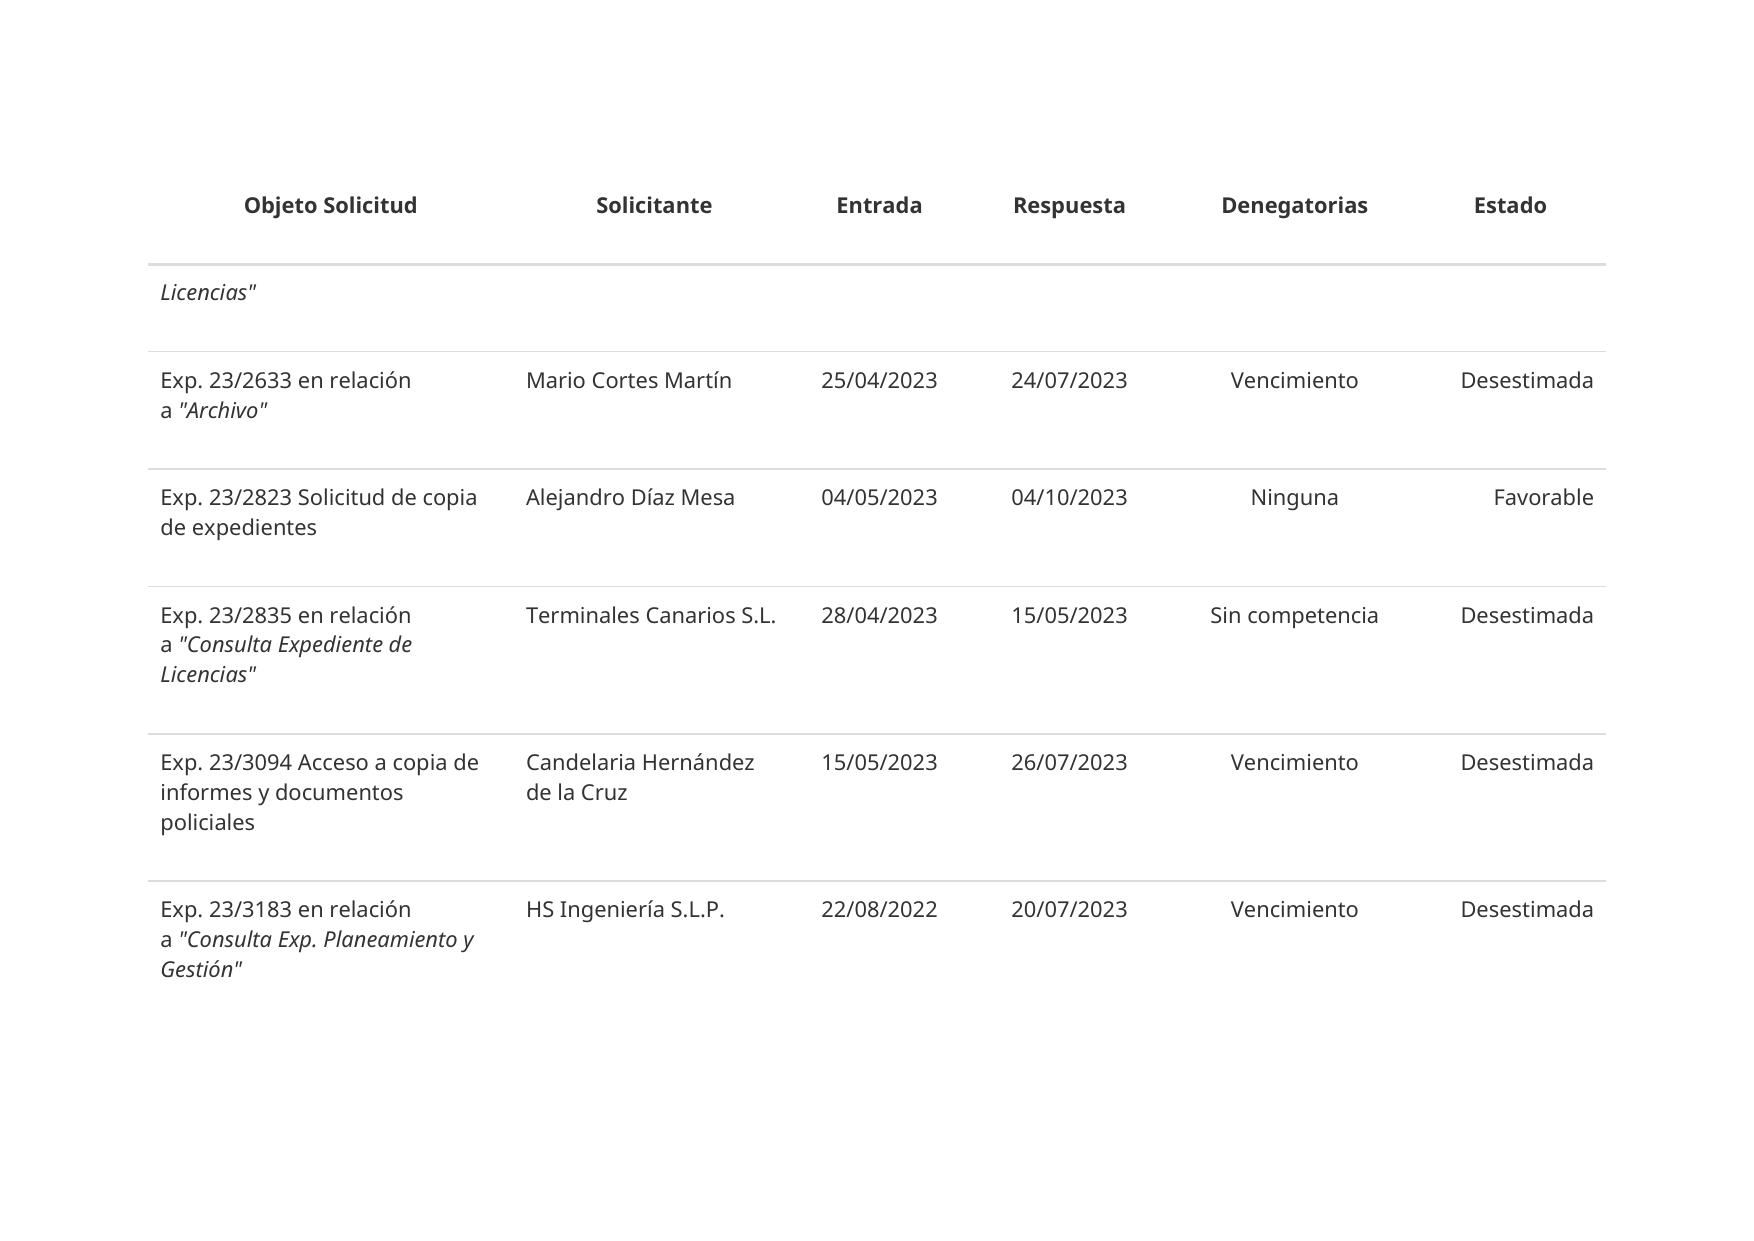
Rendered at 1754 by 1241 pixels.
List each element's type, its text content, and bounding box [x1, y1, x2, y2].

table_header Entrada [795, 177, 964, 263]
table_cell Desestimada [1414, 882, 1606, 1027]
table_cell Exp. 23/3183 en relación a "Consulta Exp. Planeamiento y Gestión" [148, 882, 513, 1027]
table_cell Alejandro Díaz Mesa [513, 470, 795, 586]
table_cell [1175, 266, 1414, 351]
table_cell Exp. 23/2835 en relación a "Consulta Expediente de Licencias" [148, 587, 513, 733]
table_cell 20/07/2023 [964, 882, 1175, 1027]
table_cell Desestimada [1414, 587, 1606, 733]
table_header Solicitante [513, 177, 795, 263]
table_cell Desestimada [1414, 352, 1606, 468]
table_cell Favorable [1414, 470, 1606, 586]
table_cell Mario Cortes Martín [513, 352, 795, 468]
table_cell 22/08/2022 [795, 882, 964, 1027]
table_cell Ninguna [1175, 470, 1414, 586]
table_cell [1414, 266, 1606, 351]
table_cell Exp. 23/2633 en relación a "Archivo" [148, 352, 513, 468]
table_cell Vencimiento [1175, 882, 1414, 1027]
table_cell Exp. 23/2823 Solicitud de copia de expedientes [148, 470, 513, 586]
table_cell 25/04/2023 [795, 352, 964, 468]
table_cell Vencimiento [1175, 352, 1414, 468]
table_cell Desestimada [1414, 735, 1606, 880]
table_cell HS Ingeniería S.L.P. [513, 882, 795, 1027]
table_header Respuesta [964, 177, 1175, 263]
table_cell 28/04/2023 [795, 587, 964, 733]
table_cell 15/05/2023 [795, 735, 964, 880]
table_cell [795, 266, 964, 351]
table_cell [964, 266, 1175, 351]
table_header Objeto Solicitud [148, 177, 513, 263]
table_cell Exp. 23/3094 Acceso a copia de informes y documentos policiales [148, 735, 513, 880]
table_cell 24/07/2023 [964, 352, 1175, 468]
table_cell Sin competencia [1175, 587, 1414, 733]
table_cell 15/05/2023 [964, 587, 1175, 733]
table_cell Licencias" [148, 266, 513, 351]
table_cell 26/07/2023 [964, 735, 1175, 880]
table_cell 04/05/2023 [795, 470, 964, 586]
table_cell 04/10/2023 [964, 470, 1175, 586]
table_cell Terminales Canarios S.L. [513, 587, 795, 733]
table_header Denegatorias [1175, 177, 1414, 263]
table_cell Candelaria Hernández de la Cruz [513, 735, 795, 880]
table_cell [513, 266, 795, 351]
table_cell Vencimiento [1175, 735, 1414, 880]
table_header Estado [1414, 177, 1606, 263]
